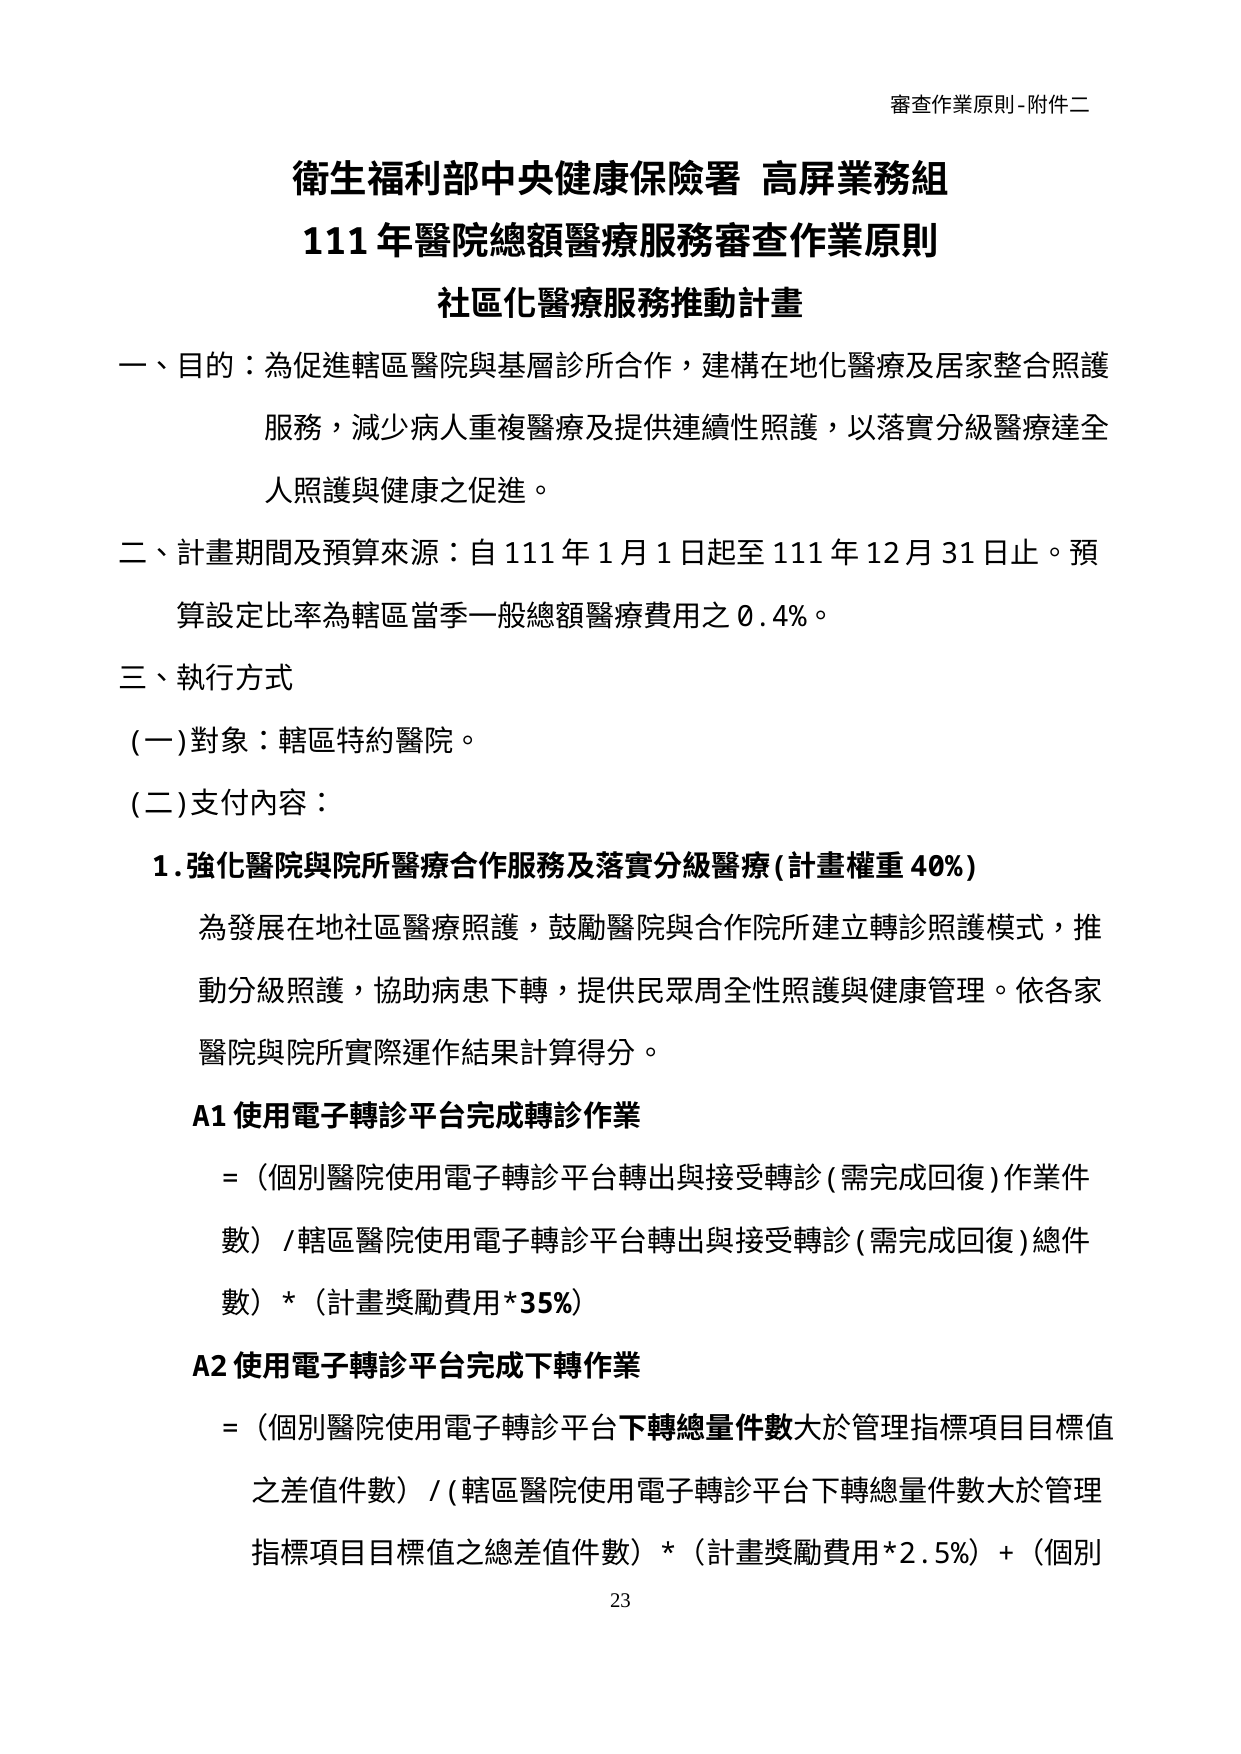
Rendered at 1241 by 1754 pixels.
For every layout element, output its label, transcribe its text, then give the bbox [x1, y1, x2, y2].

text 衛生福利部中央健康保險署 高屏業務組 [118, 81, 1122, 197]
text 審查作業原則-附件二 [890, 89, 1107, 119]
text A1使用電子轉診平台完成轉診作業 [118, 1072, 1122, 1134]
text 一、目的：為促進轄區醫院與基層診所合作，建構在地化醫療及居家整合照護服務，減少病人重複醫療及提供連續性照護，以落實分級醫療達全人照護與健康之促進。 [118, 322, 1122, 509]
text 111年醫院總額醫療服務審查作業原則 [118, 197, 1122, 259]
text (二)支付內容： [126, 759, 1122, 822]
text A2使用電子轉診平台完成下轉作業 [192, 1322, 1122, 1384]
text 三、執行方式 [118, 634, 1122, 697]
text =（個別醫院使用電子轉診平台轉出與接受轉診(需完成回復)作業件數）/轄區醫院使用電子轉診平台轉出與接受轉診(需完成回復)總件數）*（計畫獎勵費用*35%） [221, 1134, 1122, 1322]
text (一)對象：轄區特約醫院。 [126, 697, 1122, 759]
text 二、計畫期間及預算來源：自111年1月1日起至111年12月31日止。預算設定比率為轄區當季一般總額醫療費用之0.4%。 [118, 509, 1122, 634]
text 1.強化醫院與院所醫療合作服務及落實分級醫療(計畫權重40%) [152, 822, 1122, 884]
text =（個別醫院使用電子轉診平台下轉總量件數大於管理指標項目目標值之差值件數）/(轄區醫院使用電子轉診平台下轉總量件數大於管理指標項目目標值之總差值件數）*（計畫獎勵費用*2.5%）+（個別 [221, 1384, 1122, 1572]
text 社區化醫療服務推動計畫 [118, 259, 1122, 322]
text 為發展在地社區醫療照護，鼓勵醫院與合作院所建立轉診照護模式，推動分級照護，協助病患下轉，提供民眾周全性照護與健康管理。依各家醫院與院所實際運作結果計算得分。 [198, 884, 1122, 1072]
